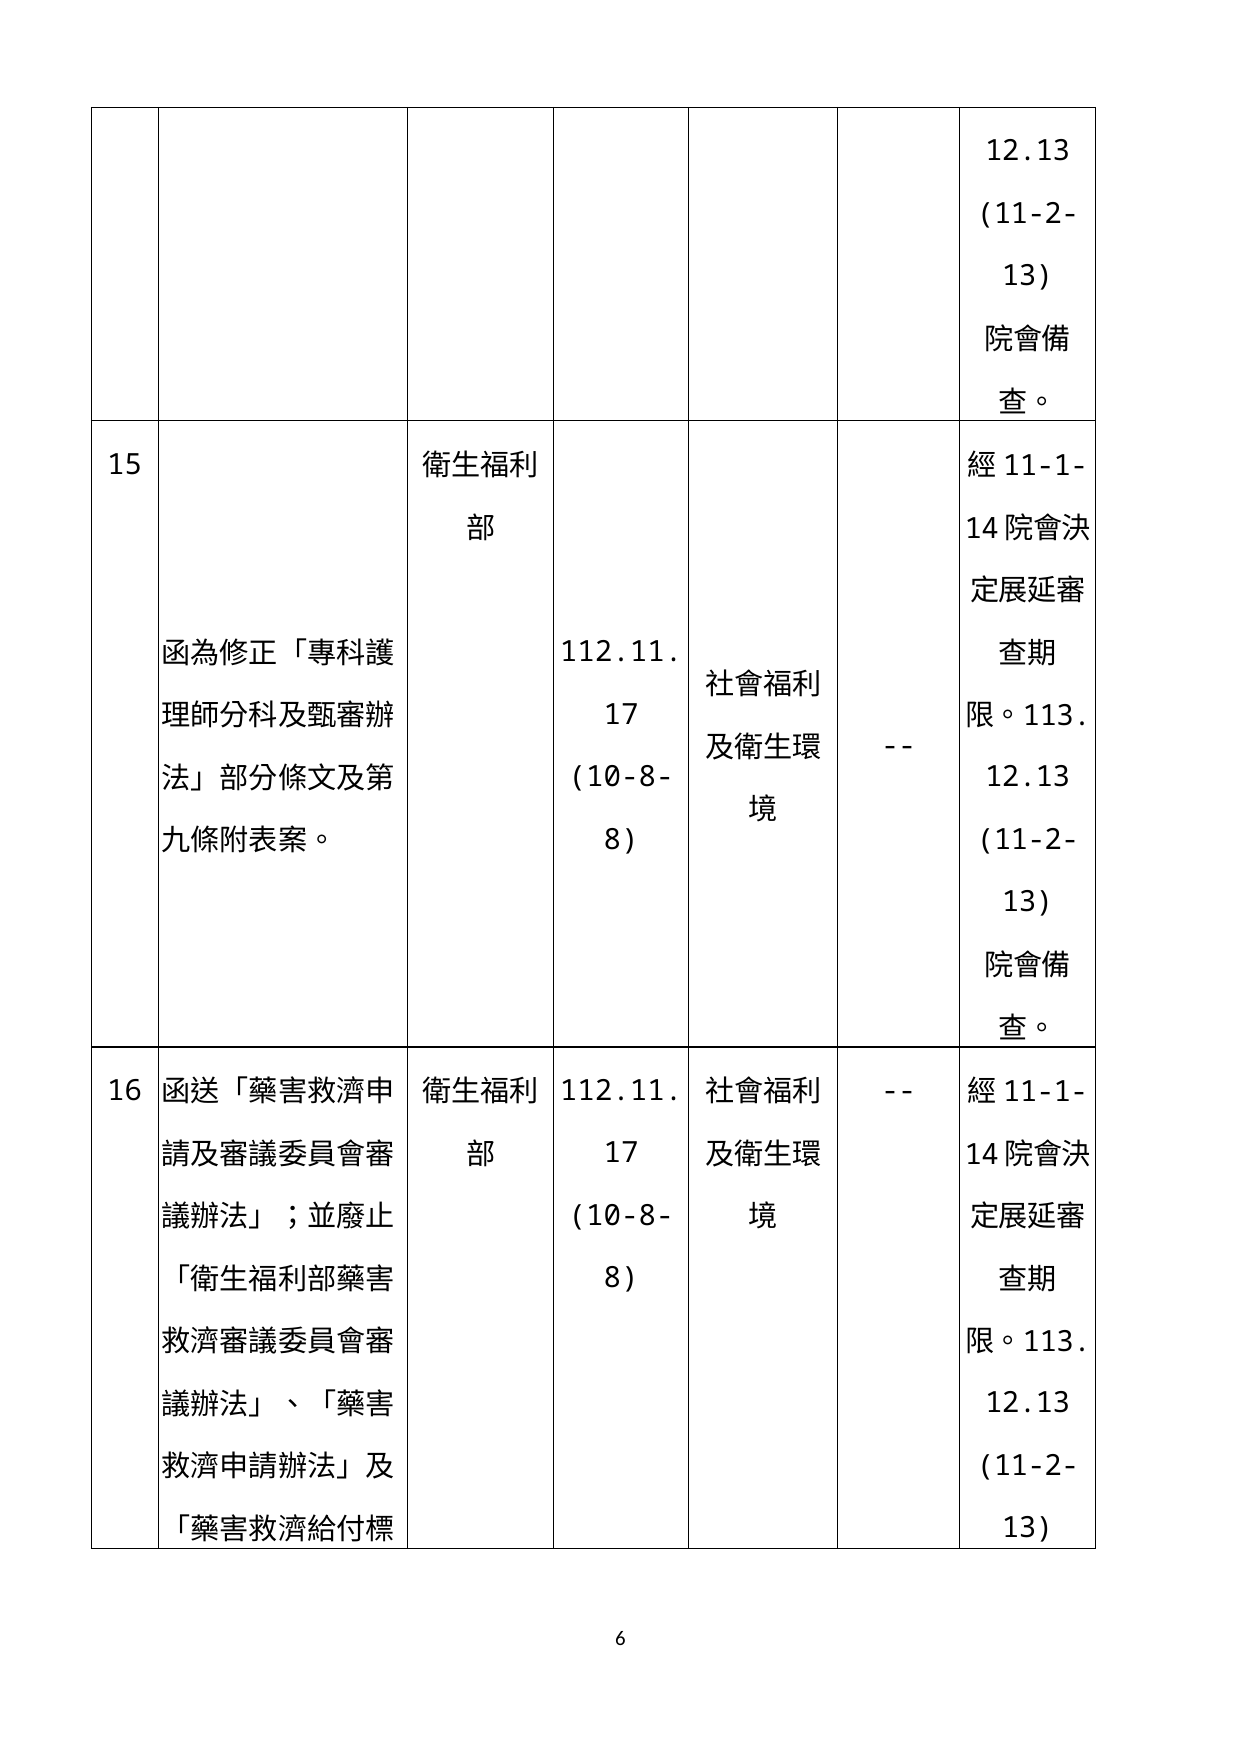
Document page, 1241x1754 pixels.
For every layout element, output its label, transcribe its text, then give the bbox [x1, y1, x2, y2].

table_cell 社會福利及衛生環境 [689, 421, 837, 1046]
table_cell 112.11.17 (10-8-8) [554, 421, 688, 1046]
table_cell 衛生福利部 [408, 421, 553, 1046]
table_cell [92, 421, 158, 1046]
table_cell [689, 108, 837, 420]
table_cell 衛生福利部 [408, 1048, 553, 1547]
table_cell 12.13 (11-2-13) 院會備查。 [960, 108, 1095, 420]
table_cell [92, 108, 158, 420]
table_cell 112.11.17 (10-8-8) [554, 1048, 688, 1547]
table_cell -- [838, 421, 959, 1046]
table_cell -- [838, 108, 959, 420]
table_cell [408, 108, 553, 420]
table_cell 函為修正「專科護理師分科及甄審辦法」部分條文及第九條附表案。 [159, 421, 407, 1046]
table_cell [159, 108, 407, 420]
table_cell 經11-1-14院會決定展延審查期限。113.12.13 (11-2-13) [960, 1048, 1095, 1547]
table_cell 社會福利及衛生環境 [689, 1048, 837, 1547]
table_cell -- [838, 1048, 959, 1547]
table_cell 函送「藥害救濟申請及審議委員會審議辦法」；並廢止「衛生福利部藥害救濟審議委員會審議辦法」、「藥害救濟申請辦法」及「藥害救濟給付標 [159, 1048, 407, 1547]
table_cell 經11-1-14院會決定展延審查期限。113.12.13 (11-2-13) 院會備查。 [960, 421, 1095, 1046]
table_cell [92, 1048, 158, 1547]
table_cell [554, 108, 688, 420]
